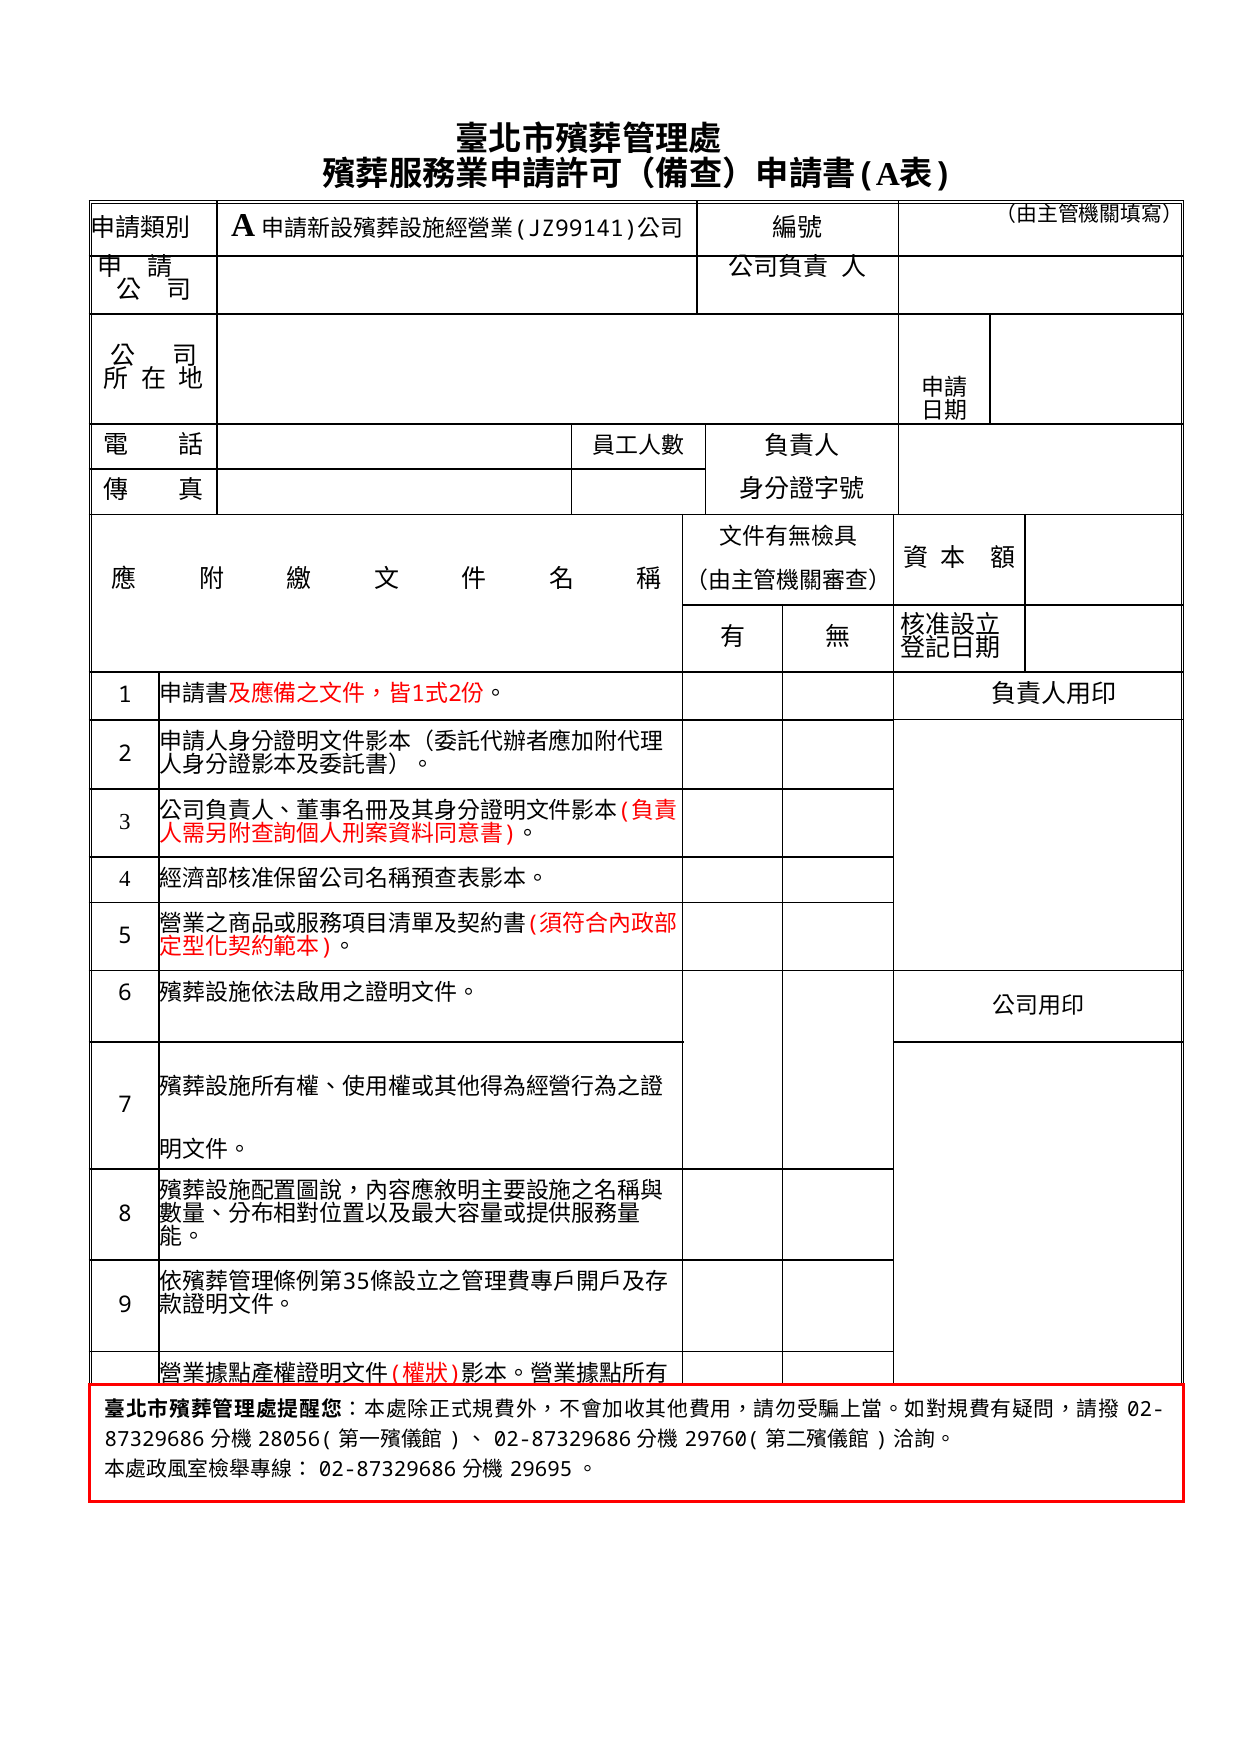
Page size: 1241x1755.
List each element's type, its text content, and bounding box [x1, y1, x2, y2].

table_cell 電 話 [92, 425, 216, 468]
table_cell 申 請 公 司 [92, 257, 216, 313]
table_cell 殯葬設施依法啟用之證明文件。 [160, 971, 682, 1041]
table_cell 核准設立 登記日期 [894, 606, 1024, 671]
table_cell [783, 858, 893, 901]
table_cell 殯葬設施配置圖說，內容應敘明主要設施之名稱與數量、分布相對位置以及最大容量或提供服務量能。 [160, 1170, 682, 1259]
table_cell 營業據點產權證明文件(權狀)影本。營業據點所有權非屬申請人所有者，請檢具相關使用同意證明（以租賃契約優先，無償使用者，使用同意書或借用書狀須清楚敘明「無償使用」）。 [160, 1352, 682, 1383]
table_cell 5 [92, 903, 158, 970]
table_cell 公 司 所 在 地 [92, 315, 216, 423]
table_cell 員工人數 [572, 425, 705, 468]
table_cell [218, 315, 898, 423]
table_cell [683, 858, 782, 901]
table_cell [683, 790, 782, 856]
table_cell [572, 470, 705, 514]
table_cell [899, 425, 1181, 514]
table_cell 傳 真 [92, 470, 216, 514]
table_cell 依殯葬管理條例第35條設立之管理費專戶開戶及存款證明文件。 [160, 1261, 682, 1351]
table_cell [783, 1261, 893, 1351]
table_cell [783, 903, 893, 970]
table_cell 3 [92, 790, 158, 856]
table_header 申請類別 [92, 204, 216, 255]
table_cell [894, 1043, 1181, 1383]
table_cell [683, 721, 782, 788]
table_cell [218, 470, 571, 514]
table_cell 有 [683, 606, 782, 671]
table_cell 10 [92, 1352, 158, 1383]
table_cell 1 [92, 673, 158, 719]
table_cell [991, 315, 1181, 423]
table_cell [218, 425, 571, 468]
table_cell [683, 673, 782, 719]
table_cell 9 [92, 1261, 158, 1351]
table_cell 2 [92, 721, 158, 788]
table_cell [683, 1352, 782, 1383]
table_cell 應 附 繳 文 件 名 稱 [92, 515, 682, 671]
table_cell 經濟部核准保留公司名稱預查表影本。 [160, 858, 682, 901]
table_header （由主管機關填寫） [899, 204, 1181, 255]
table_cell [683, 971, 782, 1168]
table_cell 殯葬設施所有權、使用權或其他得為經營行為之證明文件。 [160, 1043, 682, 1168]
table_header A 申請新設殯葬設施經營業(JZ99141)公司 [218, 204, 696, 255]
table_cell [783, 971, 893, 1168]
table_cell [1026, 515, 1181, 604]
table_cell [683, 1170, 782, 1259]
table_cell 申請人身分證明文件影本（委託代辦者應加附代理人身分證影本及委託書）。 [160, 721, 682, 788]
table_header 編號 [698, 204, 898, 255]
table_cell [683, 903, 782, 970]
table_cell [1026, 606, 1181, 671]
text 殯葬服務業申請許可（備查）申請書(A表) [866, 167, 942, 190]
table_cell [783, 1170, 893, 1259]
table_cell 文件有無檢具 （由主管機關審查） [683, 515, 893, 604]
table_cell 7 [92, 1043, 158, 1168]
table_cell [899, 257, 1181, 313]
text 殯葬服務業申請許可（備查）申請書(A表) [89, 167, 865, 190]
table_cell [218, 257, 696, 313]
table_cell 資 本 額 [894, 515, 1024, 604]
table_cell 營業之商品或服務項目清單及契約書(須符合內政部定型化契約範本)。 [160, 903, 682, 970]
table_cell 無 [783, 606, 893, 671]
table_cell 6 [92, 971, 158, 1041]
text 臺北市殯葬管理處 [89, 125, 1181, 157]
table_cell [683, 1261, 782, 1351]
table_cell 申請 日期 [899, 315, 989, 423]
table_cell 公司負責人、董事名冊及其身分證明文件影本(負責人需另附查詢個人刑案資料同意書)。 [160, 790, 682, 856]
table_cell 公司用印 [894, 971, 1181, 1041]
text 殯葬服務業申請許可（備查）申請書(A表) [943, 167, 1181, 190]
table_cell [894, 720, 1181, 970]
table_cell 4 [92, 858, 158, 901]
table_cell [783, 1352, 893, 1383]
table_cell [783, 673, 893, 719]
table_cell 申請書及應備之文件，皆1式2份。 [160, 673, 682, 719]
table_cell [783, 790, 893, 856]
table_cell 公司負責 人 [698, 257, 898, 313]
table_cell 負責人用印 [894, 673, 1181, 719]
table_cell 8 [92, 1170, 158, 1259]
table_cell [783, 721, 893, 788]
table_cell 負責人 身分證字號 [706, 425, 898, 514]
